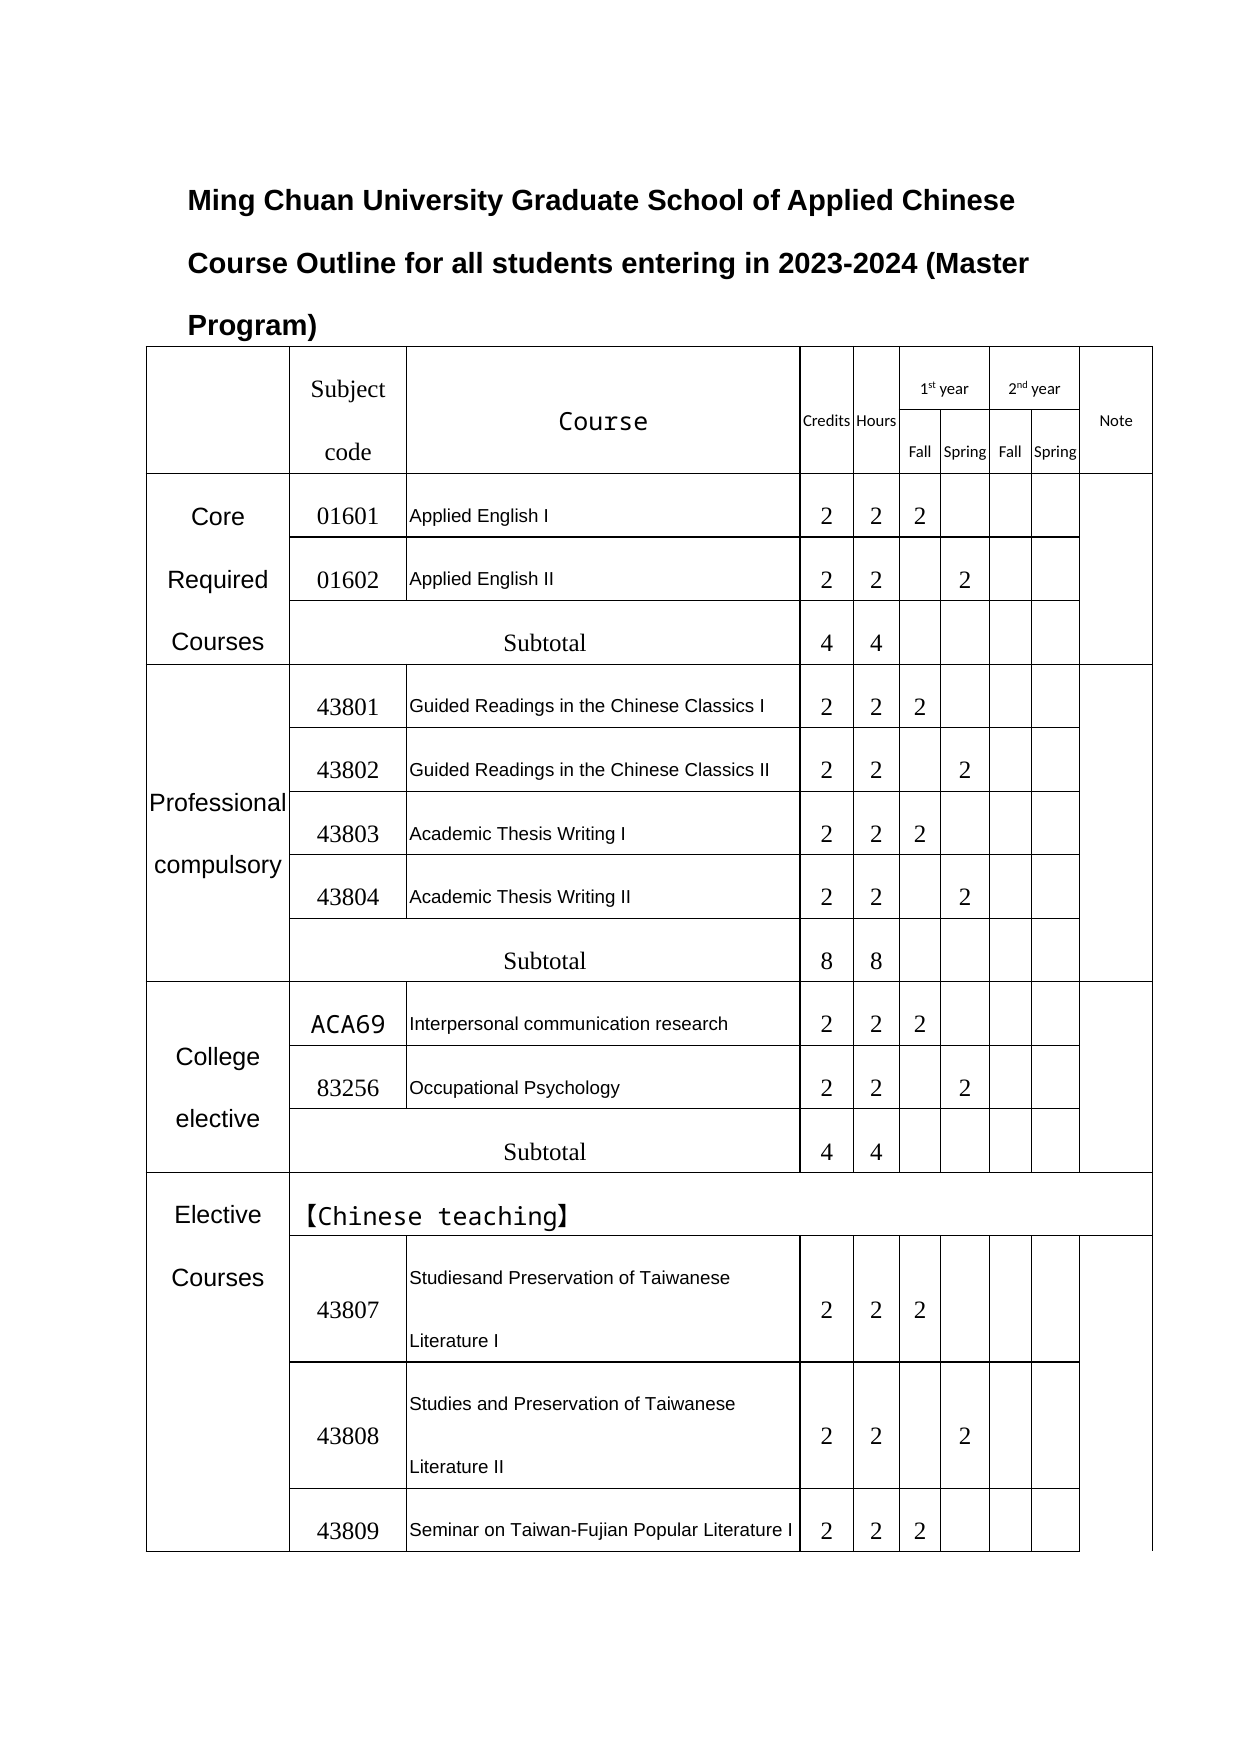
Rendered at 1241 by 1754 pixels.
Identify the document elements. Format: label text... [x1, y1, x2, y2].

table_cell [990, 792, 1031, 854]
table_cell [990, 1489, 1031, 1551]
table_cell 2 [801, 792, 853, 854]
table_cell Fall [900, 410, 940, 473]
table_cell [1032, 1109, 1079, 1172]
table_cell Applied English II [407, 538, 799, 600]
table_cell 【Chinese teaching】 [290, 1173, 1152, 1235]
table_cell 2 [941, 538, 989, 600]
table_cell 83256 [290, 1046, 406, 1108]
table_cell [900, 1363, 940, 1487]
table_cell 4 [801, 601, 853, 663]
table_cell [900, 1046, 940, 1108]
table_cell [1032, 538, 1079, 600]
text Ming Chuan University Graduate School of Applied Chinese Course Outline for all students entering in 2023-2024 (Master Program) [187, 158, 1053, 346]
table_cell 2 [854, 792, 899, 854]
table_cell [1032, 601, 1079, 663]
table_cell 43808 [290, 1363, 406, 1487]
table_cell [990, 982, 1031, 1045]
table_cell [990, 601, 1031, 663]
table_cell [990, 855, 1031, 918]
table_cell Guided Readings in the Chinese Classics II [407, 728, 799, 791]
table_cell 2 [941, 1363, 989, 1487]
table_header Note [1080, 347, 1152, 473]
table_cell 2 [900, 474, 940, 536]
table_cell [1032, 1236, 1079, 1361]
table_cell 01601 [290, 474, 406, 536]
table_header 1st year [900, 347, 989, 409]
table_cell Applied English I [407, 474, 799, 536]
table_cell 2 [801, 665, 853, 727]
table_cell Elective Courses [147, 1173, 289, 1551]
table_cell 2 [801, 1363, 853, 1487]
table_cell [990, 538, 1031, 600]
table_cell 2 [801, 728, 853, 791]
table_cell 2 [854, 728, 899, 791]
table_cell 2 [854, 474, 899, 536]
table_cell [1032, 1363, 1079, 1487]
table_cell 2 [900, 982, 940, 1045]
table_cell ACA69 [290, 982, 406, 1045]
table_cell 2 [854, 982, 899, 1045]
table_cell 2 [854, 538, 899, 600]
table_cell [990, 665, 1031, 727]
table_cell Subtotal [290, 1109, 799, 1172]
table_cell 2 [941, 855, 989, 918]
table_cell Studies and Preservation of Taiwanese Literature II [407, 1363, 799, 1487]
table_cell College elective [147, 982, 289, 1172]
table_cell 2 [801, 1046, 853, 1108]
table_cell 2 [854, 855, 899, 918]
table_cell Subtotal [290, 919, 799, 981]
table_cell Subtotal [290, 601, 799, 663]
table_cell Academic Thesis Writing II [407, 855, 799, 918]
table_cell 01602 [290, 538, 406, 600]
table_cell [900, 601, 940, 663]
table_cell 43804 [290, 855, 406, 918]
table_cell [1080, 1236, 1152, 1551]
table_cell 8 [801, 919, 853, 981]
table_cell Spring [941, 410, 989, 473]
table_cell Academic Thesis Writing I [407, 792, 799, 854]
table_cell [941, 601, 989, 663]
table_cell [990, 1236, 1031, 1361]
table_cell 4 [854, 1109, 899, 1172]
table_cell [900, 1109, 940, 1172]
table_cell Occupational Psychology [407, 1046, 799, 1108]
table_cell 8 [854, 919, 899, 981]
table_cell 2 [801, 474, 853, 536]
table_header [147, 347, 289, 473]
table_cell 43809 [290, 1489, 406, 1551]
table_cell [1032, 665, 1079, 727]
table_cell 43802 [290, 728, 406, 791]
table_cell [990, 1109, 1031, 1172]
table_cell [990, 919, 1031, 981]
table_cell [1032, 919, 1079, 981]
table_cell [900, 855, 940, 918]
table_cell 2 [801, 1489, 853, 1551]
table_cell [941, 474, 989, 536]
table_cell 2 [900, 665, 940, 727]
table_cell Fall [990, 410, 1031, 473]
table_cell 2 [801, 538, 853, 600]
table_cell Guided Readings in the Chinese Classics I [407, 665, 799, 727]
table_cell [1032, 1046, 1079, 1108]
table_cell [1032, 1489, 1079, 1551]
table_cell Spring [1032, 410, 1079, 473]
table_cell [941, 919, 989, 981]
table_cell [1032, 855, 1079, 918]
table_cell 2 [801, 855, 853, 918]
table_cell 2 [854, 1236, 899, 1361]
table_cell [900, 919, 940, 981]
table_cell [990, 1363, 1031, 1487]
table_cell Studiesand Preservation of Taiwanese Literature I [407, 1236, 799, 1361]
table_cell [1032, 728, 1079, 791]
table_cell 2 [801, 1236, 853, 1361]
table_cell [1032, 792, 1079, 854]
table_cell 2 [854, 665, 899, 727]
table_cell [990, 474, 1031, 536]
table_cell [941, 665, 989, 727]
table_cell 4 [854, 601, 899, 663]
table_cell 2 [900, 1236, 940, 1361]
table_cell 43801 [290, 665, 406, 727]
table_cell 43803 [290, 792, 406, 854]
table_cell [1080, 982, 1152, 1172]
table_cell [990, 728, 1031, 791]
table_header 2nd year [990, 347, 1079, 409]
table_cell [900, 728, 940, 791]
table_cell 2 [941, 1046, 989, 1108]
table_cell Seminar on Taiwan-Fujian Popular Literature I [407, 1489, 799, 1551]
table_cell [941, 1109, 989, 1172]
table_cell [941, 792, 989, 854]
table_cell [1080, 474, 1152, 663]
table_cell 2 [854, 1046, 899, 1108]
table_header Credits [801, 347, 853, 473]
table_cell 43807 [290, 1236, 406, 1361]
table_cell [941, 1236, 989, 1361]
table_header Subject code [290, 347, 406, 473]
table_cell Professional compulsory [147, 665, 289, 981]
table_cell 2 [900, 1489, 940, 1551]
table_cell 2 [900, 792, 940, 854]
table_cell [1032, 474, 1079, 536]
table_cell [1080, 665, 1152, 981]
table_cell [941, 1489, 989, 1551]
table_header Hours [854, 347, 899, 473]
table_cell [900, 538, 940, 600]
table_cell 4 [801, 1109, 853, 1172]
table_header Course [407, 347, 799, 473]
table_cell [1032, 982, 1079, 1045]
table_cell [990, 1046, 1031, 1108]
table_cell 2 [941, 728, 989, 791]
table_cell [941, 982, 989, 1045]
table_cell 2 [854, 1489, 899, 1551]
table_cell Core Required Courses [147, 474, 289, 663]
table_cell 2 [854, 1363, 899, 1487]
table_cell 2 [801, 982, 853, 1045]
